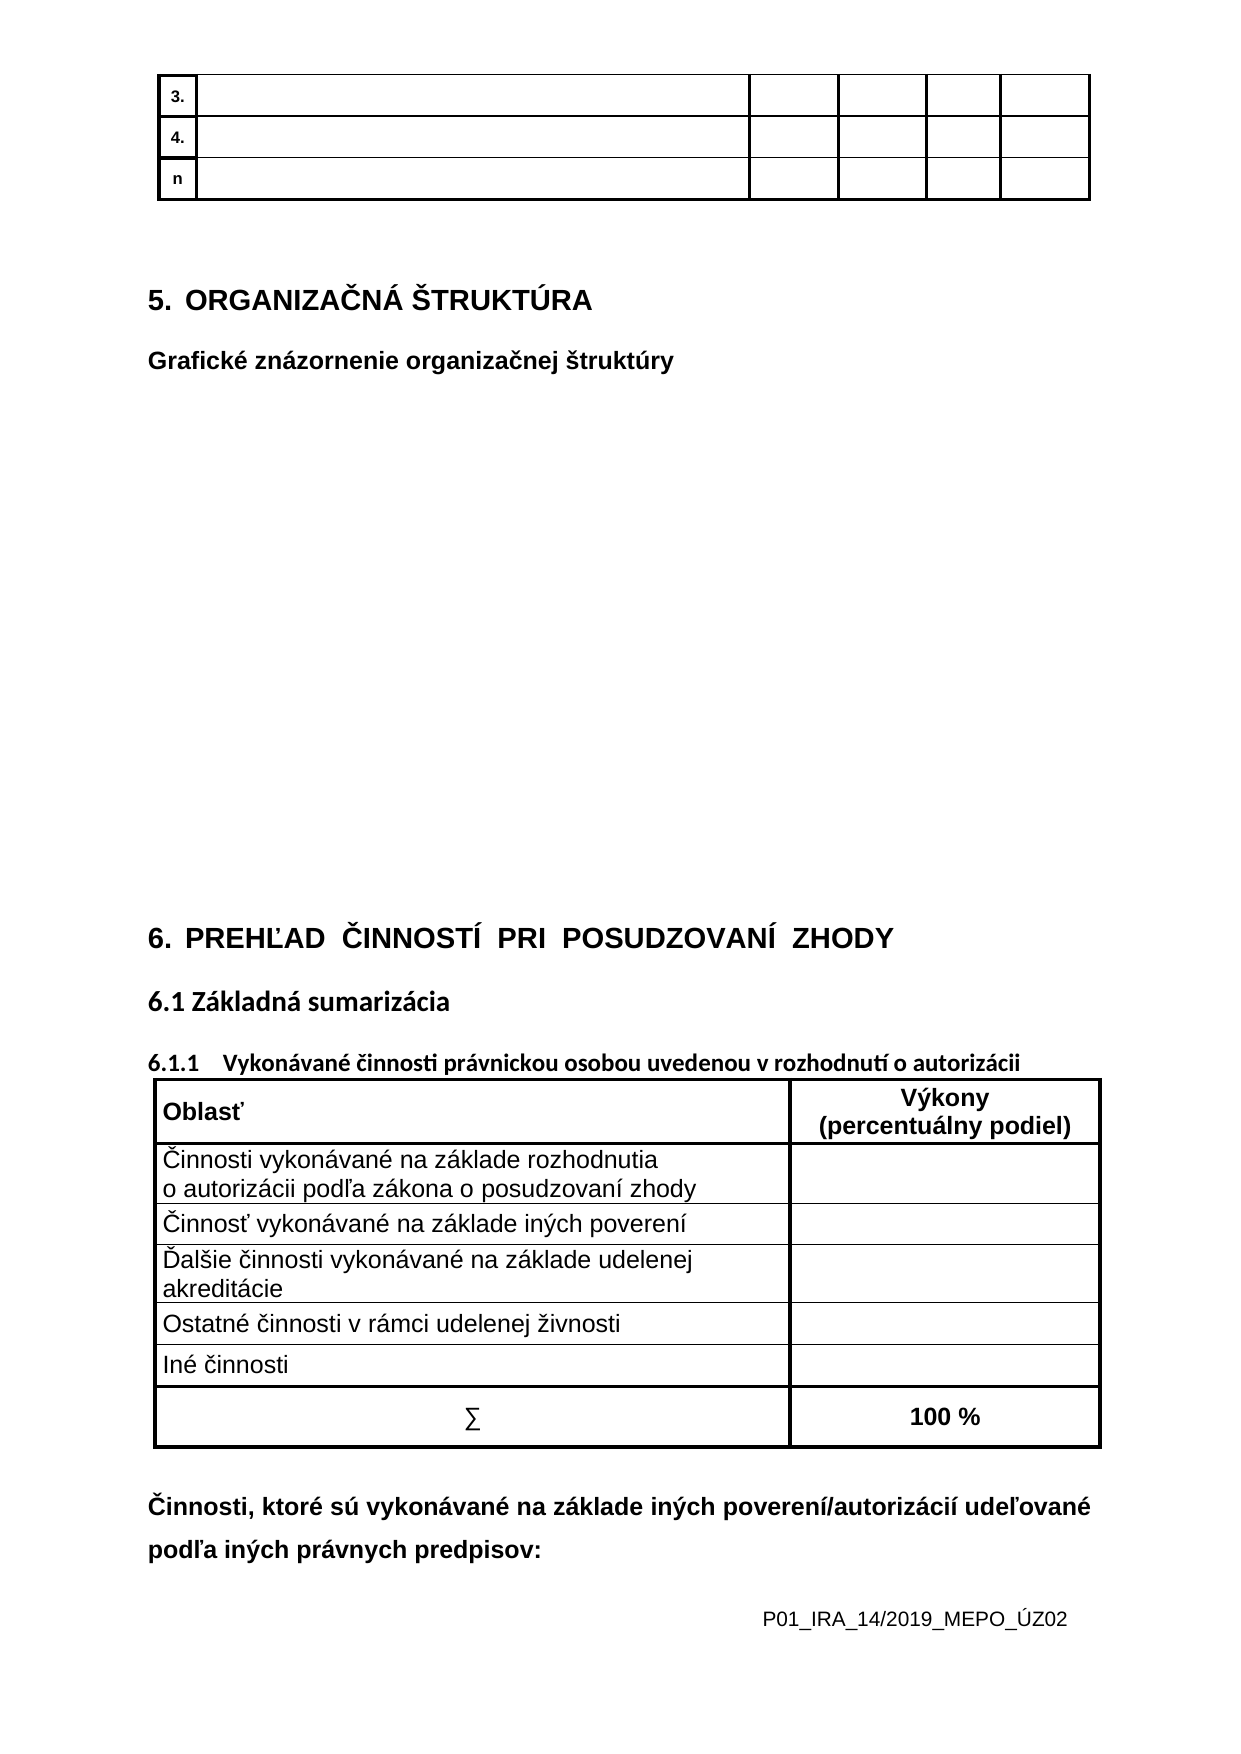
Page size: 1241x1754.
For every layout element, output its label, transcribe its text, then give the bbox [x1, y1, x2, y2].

table_cell [1002, 158, 1088, 198]
table_cell 3. [161, 77, 195, 115]
table_cell [198, 158, 748, 198]
table_cell [792, 1245, 1098, 1302]
table_cell Činnosť vykonávané na základe iných poverení [157, 1204, 788, 1244]
text 6.1 Základná sumarizácia [148, 983, 1093, 1019]
table_cell [198, 117, 748, 156]
table_cell [792, 1303, 1098, 1344]
table_cell ∑ [157, 1388, 788, 1445]
table_cell [751, 75, 837, 115]
table_header Oblasť [157, 1081, 788, 1142]
table_cell [928, 158, 999, 198]
table_cell Činnosti vykonávané na základe rozhodnutia o autorizácii podľa zákona o posudzovaní zhody [157, 1145, 788, 1202]
table_cell [792, 1145, 1098, 1202]
table_cell [840, 75, 925, 115]
table_cell 100 % [792, 1388, 1098, 1445]
table_cell [751, 117, 837, 156]
text Činnosti, ktoré sú vykonávané na základe iných poverení/autorizácií udeľované podľa iných právnych predpisov: [148, 1492, 1093, 1563]
table_cell [1002, 117, 1088, 156]
table_cell [792, 1204, 1098, 1244]
list Organizačná štruktúra [148, 283, 1093, 317]
table_cell Iné činnosti [157, 1345, 788, 1385]
table_cell [840, 158, 925, 198]
table_cell Ďalšie činnosti vykonávané na základe udelenej akreditácie [157, 1245, 788, 1302]
table_header Výkony (percentuálny podiel) [792, 1081, 1098, 1142]
table_cell [751, 158, 837, 198]
list Prehľad činnostÍ pri posudzovaní zhody [148, 921, 1093, 954]
table_cell [840, 117, 925, 156]
table_cell Ostatné činnosti v rámci udelenej živnosti [157, 1303, 788, 1344]
table_cell [198, 75, 748, 115]
table_cell [928, 117, 999, 156]
table_cell 4. [161, 118, 195, 156]
table_cell [792, 1345, 1098, 1385]
list Vykonávané činnosti právnickou osobou uvedenou v rozhodnutí o autorizácii [148, 1047, 1093, 1078]
table_cell [928, 75, 999, 115]
text Grafické znázornenie organizačnej štruktúry [148, 317, 1093, 374]
table_cell n [161, 160, 195, 198]
table_cell [1002, 75, 1088, 115]
